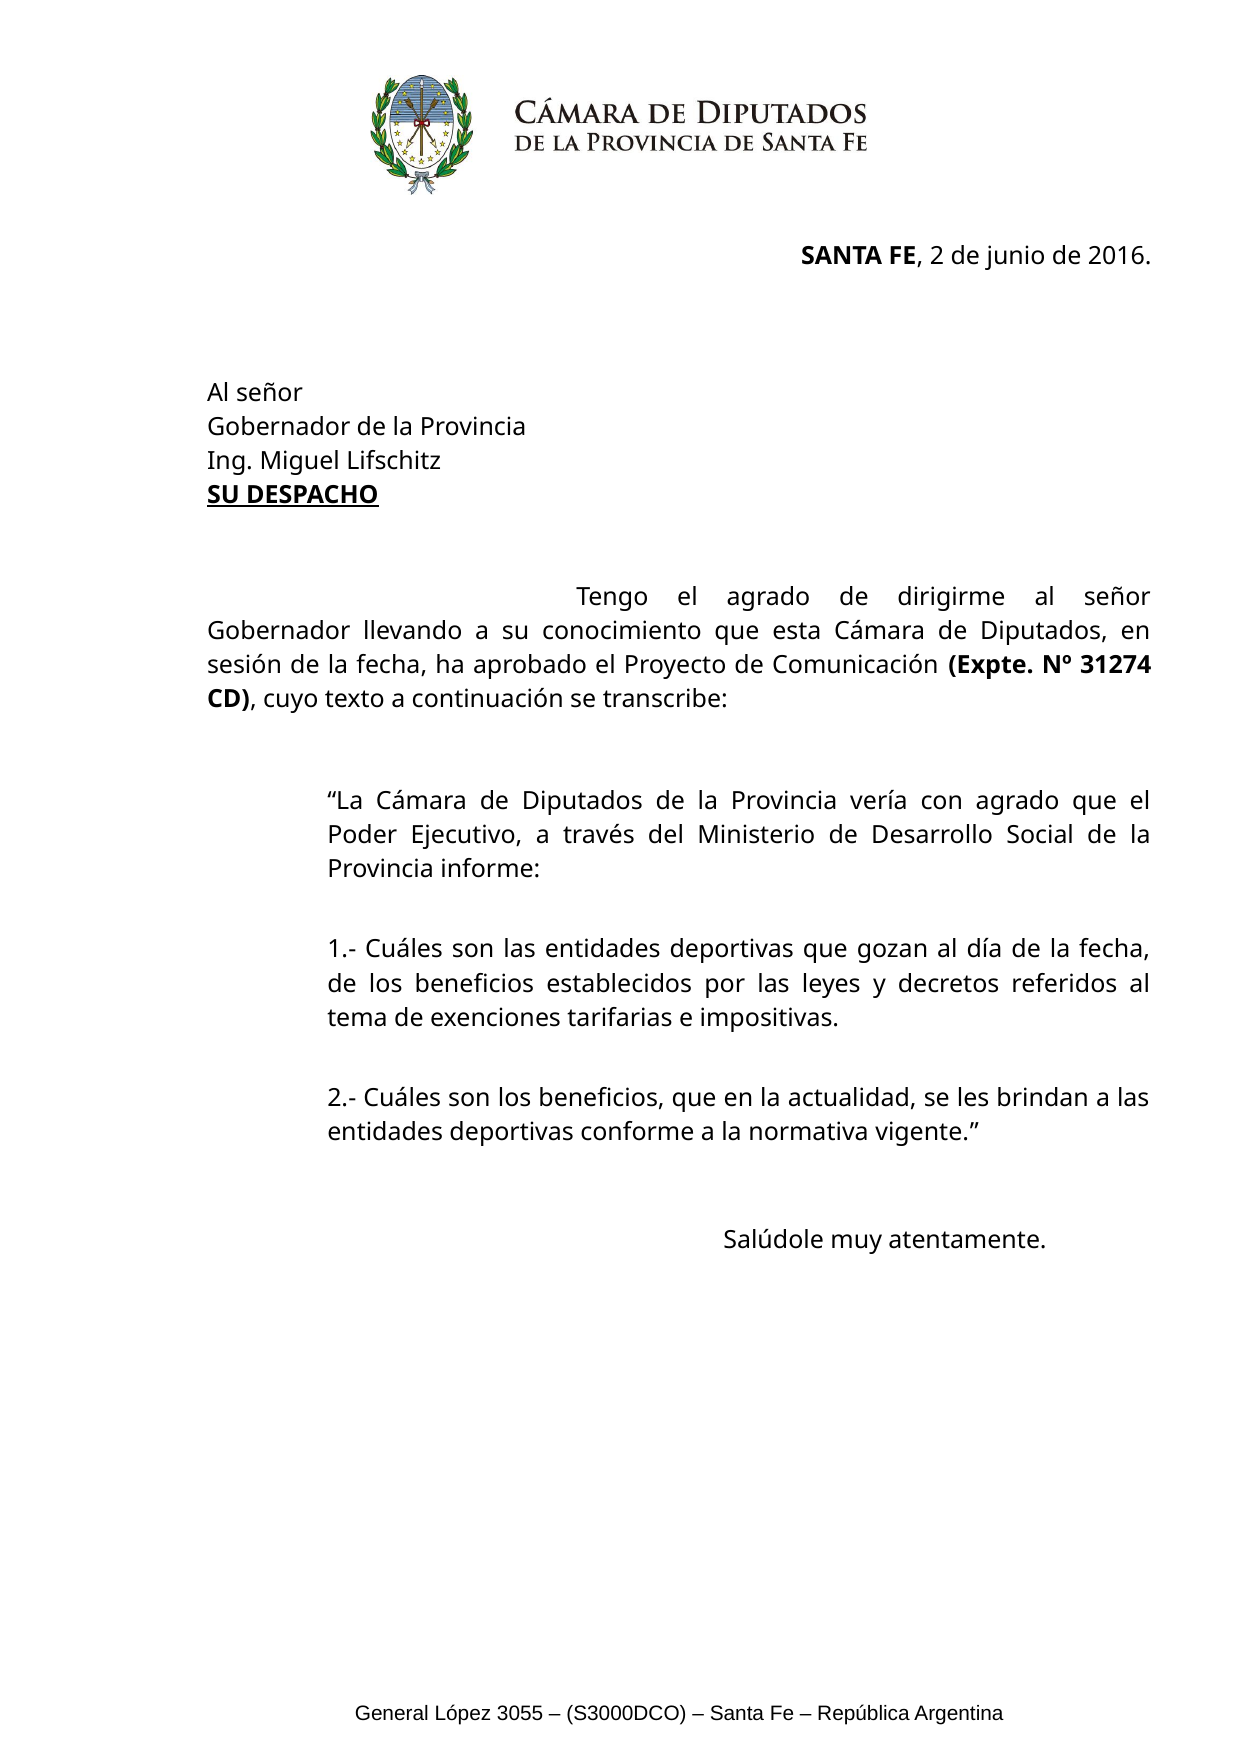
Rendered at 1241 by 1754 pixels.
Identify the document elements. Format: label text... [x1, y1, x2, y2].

text Al señor [207, 374, 1152, 408]
text “La Cámara de Diputados de la Provincia vería con agrado que el Poder Ejecutivo, a través del Ministerio de Desarrollo Social de la Provincia informe: [327, 783, 1152, 885]
text Ing. Miguel Lifschitz [207, 442, 1152, 476]
text SANTA FE, 2 de junio de 2016. [207, 238, 1152, 272]
text Salúdole muy atentamente. [649, 1221, 1152, 1256]
text 2.- Cuáles son los beneficios, que en la actualidad, se les brindan a las entidades deportivas conforme a la normativa vigente.” [327, 1079, 1152, 1147]
text SU DESPACHO [207, 476, 1152, 511]
text Tengo el agrado de dirigirme al señor Gobernador llevando a su conocimiento que esta Cámara de Diputados, en sesión de la fecha, ha aprobado el Proyecto de Comunicación (Expte. Nº 31274 CD), cuyo texto a continuación se transcribe: [207, 579, 1152, 715]
picture [370, 75, 867, 199]
text Gobernador de la Provincia [207, 408, 1152, 442]
text 1.- Cuáles son las entidades deportivas que gozan al día de la fecha, de los beneficios establecidos por las leyes y decretos referidos al tema de exenciones tarifarias e impositivas. [327, 931, 1152, 1033]
